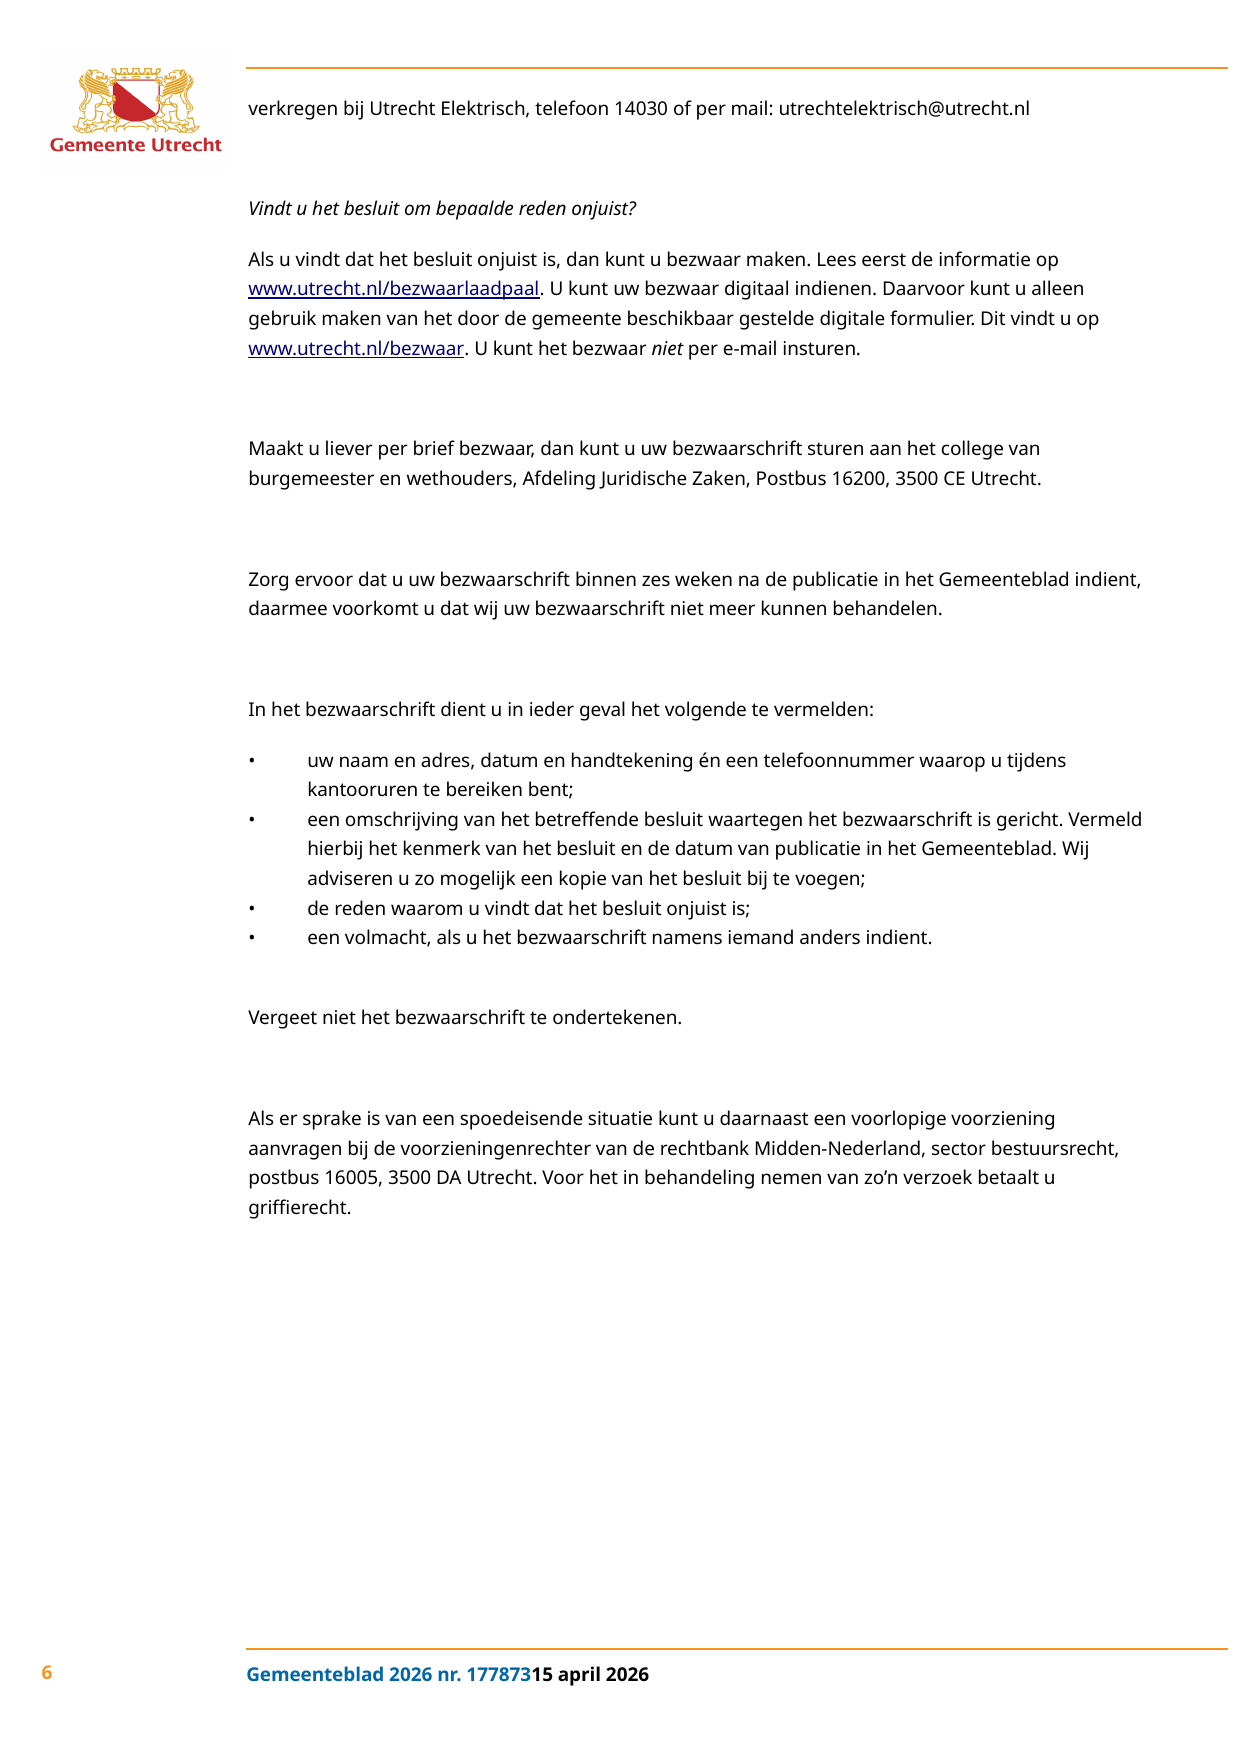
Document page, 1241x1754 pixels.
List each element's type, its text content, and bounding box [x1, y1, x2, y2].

text In het bezwaarschrift dient u in ieder geval het volgende te vermelden: [248, 696, 1152, 722]
picture [41, 47, 231, 172]
text Zorg ervoor dat u uw bezwaarschrift binnen zes weken na de publicatie in het Gemeenteblad indient, daarmee voorkomt u dat wij uw bezwaarschrift niet meer kunnen behandelen. [248, 566, 1152, 621]
text verkregen bij Utrecht Elektrisch, telefoon 14030 of per mail: utrechtelektrisch@utrecht.nl [248, 95, 1152, 121]
list uw naam en adres, datum en handtekening én een telefoonnummer waarop u tijdens kantooruren te bereiken bent; [248, 747, 1152, 802]
list een volmacht, als u het bezwaarschrift namens iemand anders indient. [248, 924, 1152, 950]
text Vergeet niet het bezwaarschrift te ondertekenen. [248, 1004, 1152, 1030]
text Maakt u liever per brief bezwaar, dan kunt u uw bezwaarschrift sturen aan het college van burgemeester en wethouders, Afdeling Juridische Zaken, Postbus 16200, 3500 CE Utrecht. [248, 436, 1152, 491]
list de reden waarom u vindt dat het besluit onjuist is; [248, 895, 1152, 921]
list een omschrijving van het betreffende besluit waartegen het bezwaarschrift is gericht. Vermeld hierbij het kenmerk van het besluit en de datum van publicatie in het Gemeenteblad. Wij adviseren u zo mogelijk een kopie van het besluit bij te voegen; [248, 806, 1152, 891]
text Vindt u het besluit om bepaalde reden onjuist? [248, 196, 1152, 221]
text Als u vindt dat het besluit onjuist is, dan kunt u bezwaar maken. Lees eerst de informatie op www.utrecht.nl/bezwaarlaadpaal. U kunt uw bezwaar digitaal indienen. Daarvoor kunt u alleen gebruik maken van het door de gemeente beschikbaar gestelde digitale formulier. Dit vindt u op www.utrecht.nl/bezwaar. U kunt het bezwaar niet per e-mail insturen. [248, 246, 1152, 361]
text Als er sprake is van een spoedeisende situatie kunt u daarnaast een voorlopige voorziening aanvragen bij de voorzieningenrechter van de rechtbank Midden-Nederland, sector bestuursrecht, postbus 16005, 3500 DA Utrecht. Voor het in behandeling nemen van zo’n verzoek betaalt u griffierecht. [248, 1105, 1152, 1220]
